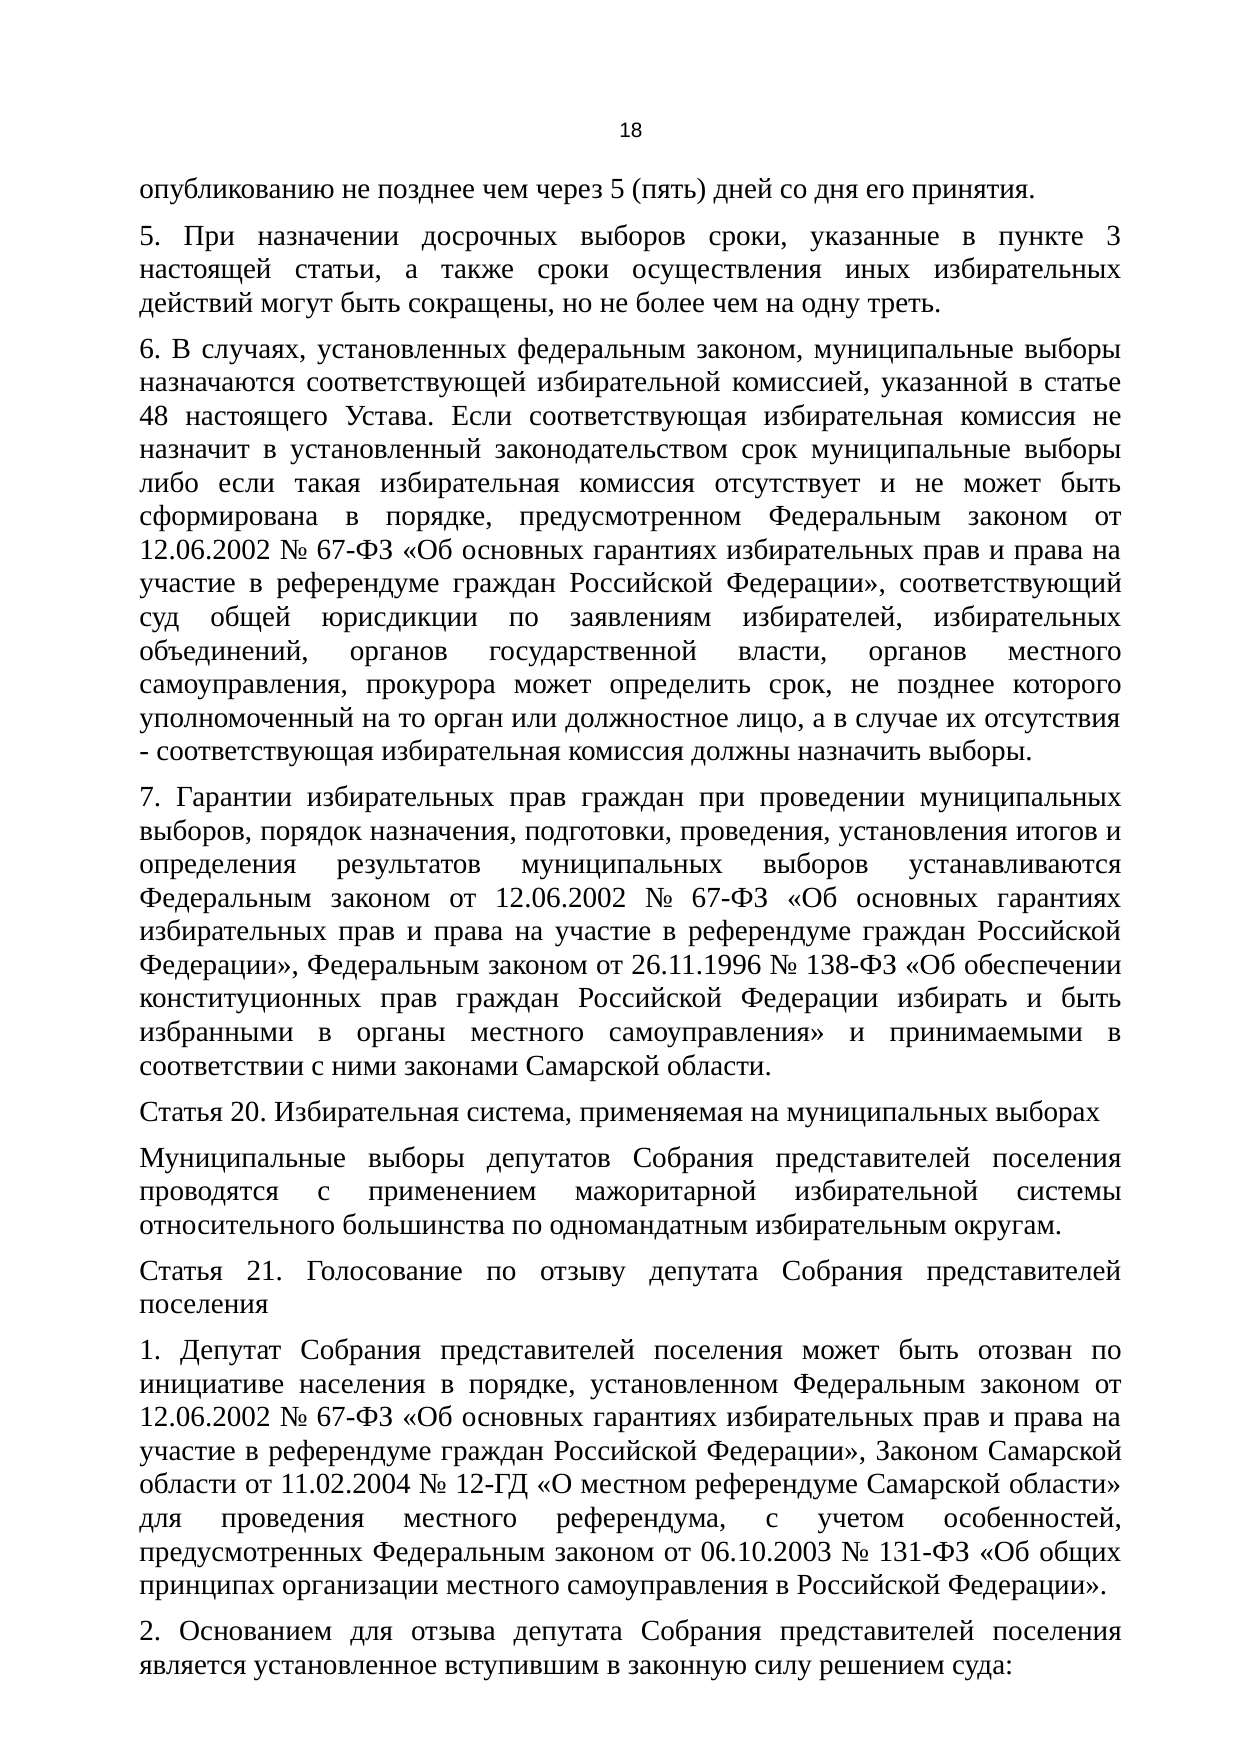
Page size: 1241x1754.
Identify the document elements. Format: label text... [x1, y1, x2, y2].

text опубликованию не позднее чем через 5 (пять) дней со дня его принятия. [139, 172, 1122, 205]
text 2. Основанием для отзыва депутата Собрания представителей поселения является установленное вступившим в законную силу решением суда: [139, 1613, 1122, 1680]
text Статья 20. Избирательная система, применяемая на муниципальных выборах [139, 1094, 1122, 1127]
text Статья 21. Голосование по отзыву депутата Собрания представителей поселения [139, 1253, 1122, 1320]
text Муниципальные выборы депутатов Собрания представителей поселения проводятся с применением мажоритарной избирательной системы относительного большинства по одномандатным избирательным округам. [139, 1140, 1122, 1240]
text 1. Депутат Собрания представителей поселения может быть отозван по инициативе населения в порядке, установленном Федеральным законом от 12.06.2002 № 67-ФЗ «Об основных гарантиях избирательных прав и права на участие в референдуме граждан Российской Федерации», Законом Самарской области от 11.02.2004 № 12-ГД «О местном референдуме Самарской области» для проведения местного референдума, с учетом особенностей, предусмотренных Федеральным законом от 06.10.2003 № 131-ФЗ «Об общих принципах организации местного самоуправления в Российской Федерации». [139, 1332, 1122, 1601]
text 7. Гарантии избирательных прав граждан при проведении муниципальных выборов, порядок назначения, подготовки, проведения, установления итогов и определения результатов муниципальных выборов устанавливаются Федеральным законом от 12.06.2002 № 67-ФЗ «Об основных гарантиях избирательных прав и права на участие в референдуме граждан Российской Федерации», Федеральным законом от 26.11.1996 № 138-ФЗ «Об обеспечении конституционных прав граждан Российской Федерации избирать и быть избранными в органы местного самоуправления» и принимаемыми в соответствии с ними законами Самарской области. [139, 779, 1122, 1081]
text 6. В случаях, установленных федеральным законом, муниципальные выборы назначаются соответствующей избирательной комиссией, указанной в статье 48 настоящего Устава. Если соответствующая избирательная комиссия не назначит в установленный законодательством срок муниципальные выборы либо если такая избирательная комиссия отсутствует и не может быть сформирована в порядке, предусмотренном Федеральным законом от 12.06.2002 № 67-ФЗ «Об основных гарантиях избирательных прав и права на участие в референдуме граждан Российской Федерации», соответствующий суд общей юрисдикции по заявлениям избирателей, избирательных объединений, органов государственной власти, органов местного самоуправления, прокурора может определить срок, не позднее которого уполномоченный на то орган или должностное лицо, а в случае их отсутствия - соответствующая избирательная комиссия должны назначить выборы. [139, 331, 1122, 767]
text 5. При назначении досрочных выборов сроки, указанные в пункте 3 настоящей статьи, а также сроки осуществления иных избирательных действий могут быть сокращены, но не более чем на одну треть. [139, 218, 1122, 318]
